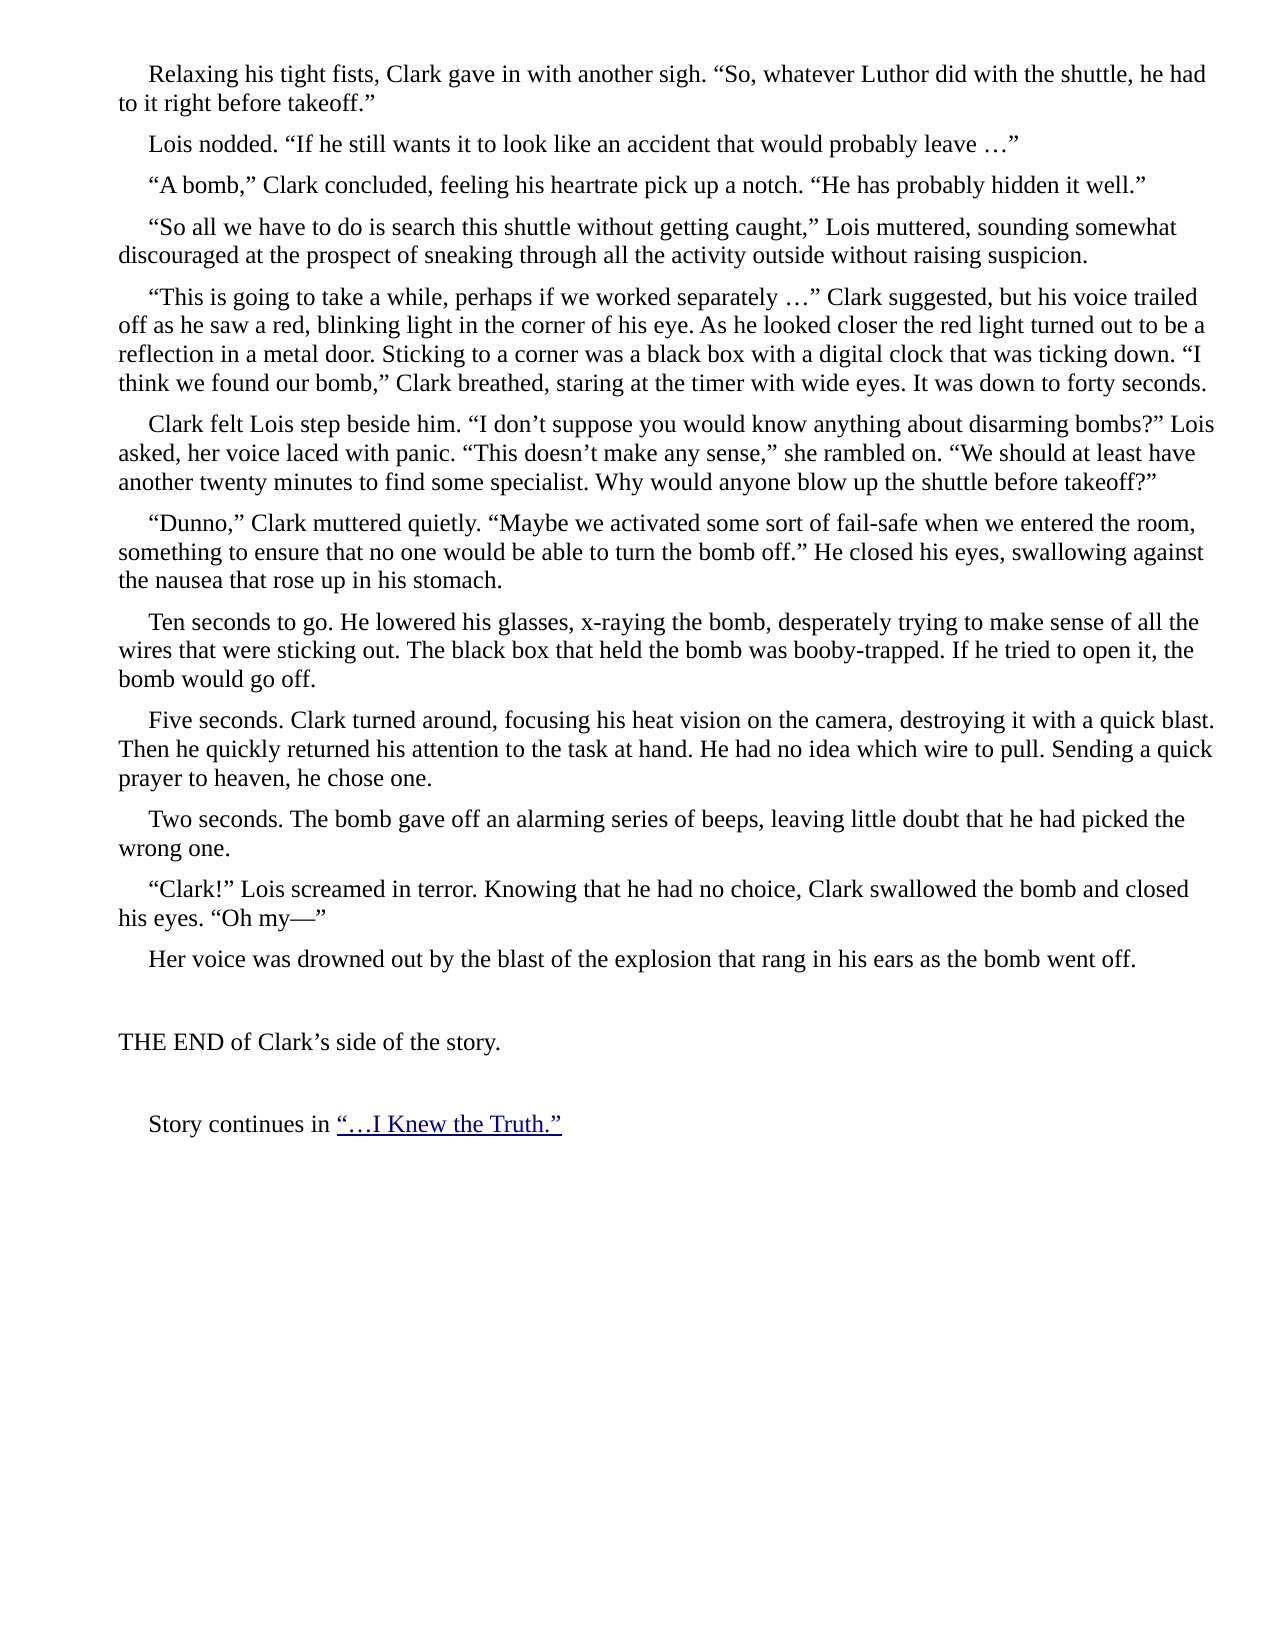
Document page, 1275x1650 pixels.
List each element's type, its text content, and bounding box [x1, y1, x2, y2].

text Story continues in “…I Knew the Truth.” [118, 1109, 1216, 1138]
text Two seconds. The bomb gave off an alarming series of beeps, leaving little doubt that he had picked the wrong one. [118, 804, 1216, 862]
text Five seconds. Clark turned around, focusing his heat vision on the camera, destroying it with a quick blast. Then he quickly returned his attention to the task at hand. He had no idea which wire to pull. Sending a quick prayer to heaven, he chose one. [118, 705, 1216, 792]
text “Clark!” Lois screamed in terror. Knowing that he had no choice, Clark swallowed the bomb and closed his eyes. “Oh my—” [118, 874, 1216, 932]
text Lois nodded. “If he still wants it to look like an accident that would probably leave …” [118, 129, 1216, 158]
text Clark felt Lois step beside him. “I don’t suppose you would know anything about disarming bombs?” Lois asked, her voice laced with panic. “This doesn’t make any sense,” she rambled on. “We should at least have another twenty minutes to find some specialist. Why would anyone blow up the shuttle before takeoff?” [118, 409, 1216, 495]
text THE END of Clark’s side of the story. [118, 1027, 1216, 1055]
text “A bomb,” Clark concluded, feeling his heartrate pick up a notch. “He has probably hidden it well.” [118, 170, 1216, 199]
text Ten seconds to go. He lowered his glasses, x-raying the bomb, desperately trying to make sense of all the wires that were sticking out. The black box that held the bomb was booby-trapped. If he tried to open it, the bomb would go off. [118, 607, 1216, 693]
text Her voice was drowned out by the blast of the explosion that rang in his ears as the bomb went off. [118, 944, 1216, 973]
text “This is going to take a while, perhaps if we worked separately …” Clark suggested, but his voice trailed off as he saw a red, blinking light in the corner of his eye. As he looked closer the red light turned out to be a reflection in a metal door. Sticking to a corner was a black box with a digital clock that was ticking down. “I think we found our bomb,” Clark breathed, staring at the timer with wide eyes. It was down to forty seconds. [118, 282, 1216, 397]
text “Dunno,” Clark muttered quietly. “Maybe we activated some sort of fail-safe when we entered the room, something to ensure that no one would be able to turn the bomb off.” He closed his eyes, swallowing against the nausea that rose up in his stomach. [118, 508, 1216, 594]
text “So all we have to do is search this shuttle without getting caught,” Lois muttered, sounding somewhat discouraged at the prospect of sneaking through all the activity outside without raising suspicion. [118, 212, 1216, 269]
text Relaxing his tight fists, Clark gave in with another sigh. “So, whatever Luthor did with the shuttle, he had to it right before takeoff.” [118, 59, 1216, 117]
